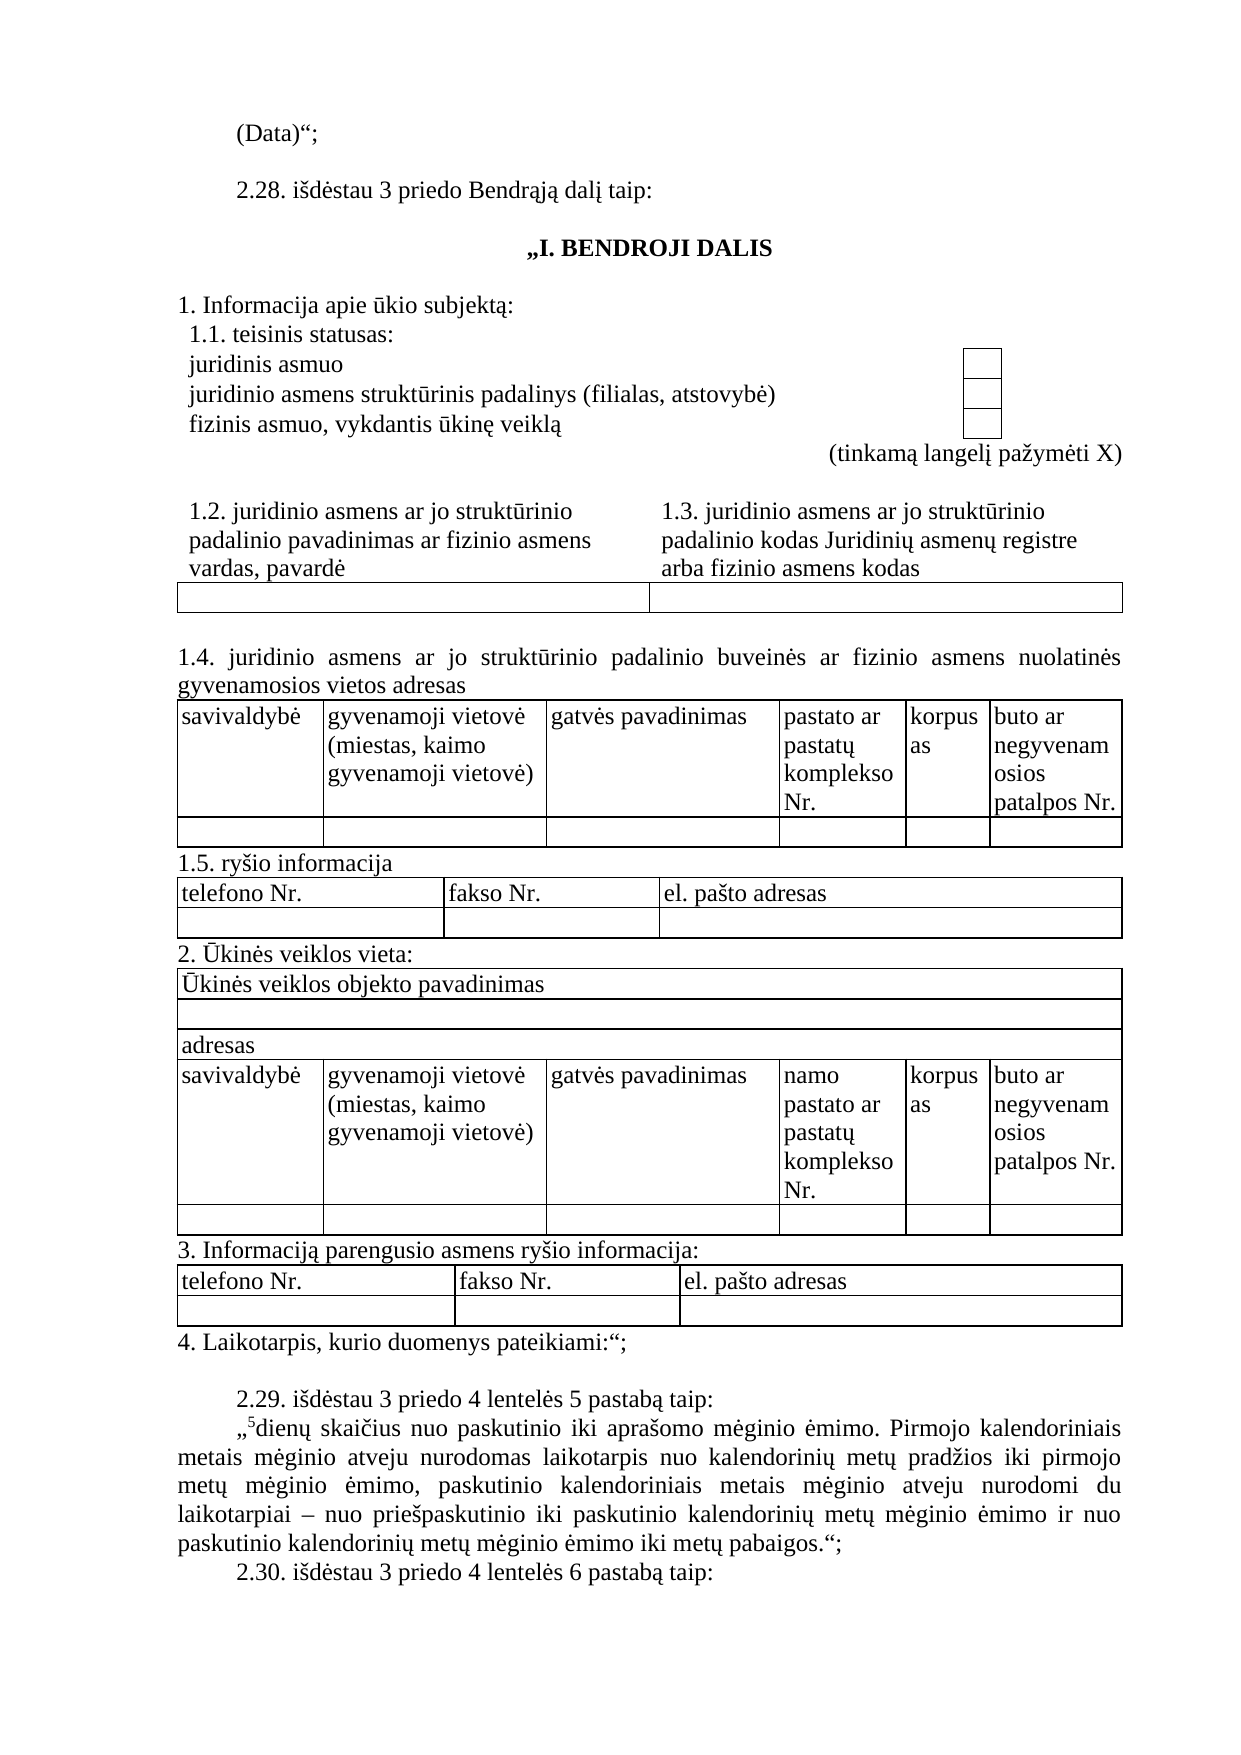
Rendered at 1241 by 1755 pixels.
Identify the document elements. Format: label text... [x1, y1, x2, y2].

table_cell [1002, 408, 1122, 437]
table_cell [178, 1296, 454, 1325]
table_cell [907, 818, 989, 846]
table_cell [547, 818, 779, 846]
table_header buto ar negyvenamosios patalpos Nr. [991, 701, 1121, 816]
table_header gyvenamoji vietovė (miestas, kaimo gyvenamoji vietovė) [324, 701, 546, 816]
table_cell [964, 349, 1001, 378]
table_cell namo pastato ar pastatų komplekso Nr. [780, 1060, 905, 1204]
table_cell [1002, 378, 1122, 408]
text 2. Ūkinės veiklos vieta: [177, 939, 1122, 967]
table_cell [780, 1205, 905, 1234]
table_cell gyvenamoji vietovė (miestas, kaimo gyvenamoji vietovė) [324, 1060, 546, 1204]
text 2.30. išdėstau 3 priedo 4 lentelės 6 pastabą taip: [177, 1557, 1122, 1585]
table_cell [178, 1000, 1121, 1028]
text 2.28. išdėstau 3 priedo Bendrąją dalį taip: [177, 176, 1122, 204]
table_cell [324, 1205, 546, 1234]
table_cell [547, 1205, 779, 1234]
table_cell [991, 818, 1121, 846]
table_header 1.1. teisinis statusas: [177, 319, 963, 348]
table_cell fizinis asmuo, vykdantis ūkinę veiklą [177, 408, 963, 437]
table_cell [178, 818, 323, 846]
table_cell [178, 1205, 323, 1234]
text 2.29. išdėstau 3 priedo 4 lentelės 5 pastabą taip: [177, 1384, 1122, 1413]
text 1.4. juridinio asmens ar jo struktūrinio padalinio buveinės ar fizinio asmens nuolatinės gyvenamosios vietos adresas [177, 642, 1122, 699]
table_header [964, 319, 1001, 348]
table_cell savivaldybė [178, 1060, 323, 1204]
table_header Ūkinės veiklos objekto pavadinimas [178, 969, 1121, 998]
text „5dienų skaičius nuo paskutinio iki aprašomo mėginio ėmimo. Pirmojo kalendoriniais metais mėginio atveju nurodomas laikotarpis nuo kalendorinių metų pradžios iki pirmojo metų mėginio ėmimo, paskutinio kalendoriniais metais mėginio atveju nurodomi du laikotarpiai – nuo priešpaskutinio iki paskutinio kalendorinių metų mėginio ėmimo ir nuo paskutinio kalendorinių metų mėginio ėmimo iki metų pabaigos.“; [177, 1413, 1122, 1557]
table_cell [780, 818, 905, 846]
table_cell [660, 908, 1121, 937]
table_cell juridinis asmuo [177, 348, 963, 378]
table_cell adresas [178, 1030, 1121, 1058]
table_header telefono Nr. [178, 878, 443, 907]
text (tinkamą langelį pažymėti X) [177, 438, 1122, 467]
table_cell gatvės pavadinimas [547, 1060, 779, 1204]
table_header el. pašto adresas [681, 1266, 1121, 1295]
table_header gatvės pavadinimas [547, 701, 779, 816]
table_header pastato ar pastatų komplekso Nr. [780, 701, 905, 816]
table_header telefono Nr. [178, 1266, 454, 1295]
table_cell korpusas [907, 1060, 989, 1204]
text (Data)“; [177, 118, 1122, 147]
text „I. BENDROJI DALIS [177, 233, 1122, 262]
table_cell juridinio asmens struktūrinis padalinys (filialas, atstovybė) [177, 378, 963, 408]
table_cell [456, 1296, 679, 1325]
table_cell [681, 1296, 1121, 1325]
table_header el. pašto adresas [660, 878, 1121, 907]
table_cell [964, 379, 1001, 408]
table_cell [1002, 348, 1122, 378]
table_cell [964, 409, 1001, 437]
table_cell [650, 583, 1122, 612]
table_cell [324, 818, 546, 846]
table_cell buto ar negyvenamosios patalpos Nr. [991, 1060, 1121, 1204]
text 1.5. ryšio informacija [177, 848, 1122, 877]
text 1. Informacija apie ūkio subjektą: [177, 291, 1122, 319]
table_header [1001, 319, 1122, 348]
text 4. Laikotarpis, kurio duomenys pateikiami:“; [177, 1327, 1122, 1355]
table_header korpusas [907, 701, 989, 816]
text 3. Informaciją parengusio asmens ryšio informacija: [177, 1236, 1122, 1264]
table_header fakso Nr. [456, 1266, 679, 1295]
table_header 1.3. juridinio asmens ar jo struktūrinio padalinio kodas Juridinių asmenų registre arba fizinio asmens kodas [650, 496, 1122, 582]
table_header savivaldybė [178, 701, 323, 816]
table_cell [907, 1205, 989, 1234]
table_cell [178, 908, 443, 937]
table_cell [178, 583, 649, 612]
table_cell [445, 908, 659, 937]
table_header 1.2. juridinio asmens ar jo struktūrinio padalinio pavadinimas ar fizinio asmens vardas, pavardė [177, 496, 650, 582]
table_header fakso Nr. [445, 878, 659, 907]
table_cell [991, 1205, 1121, 1234]
